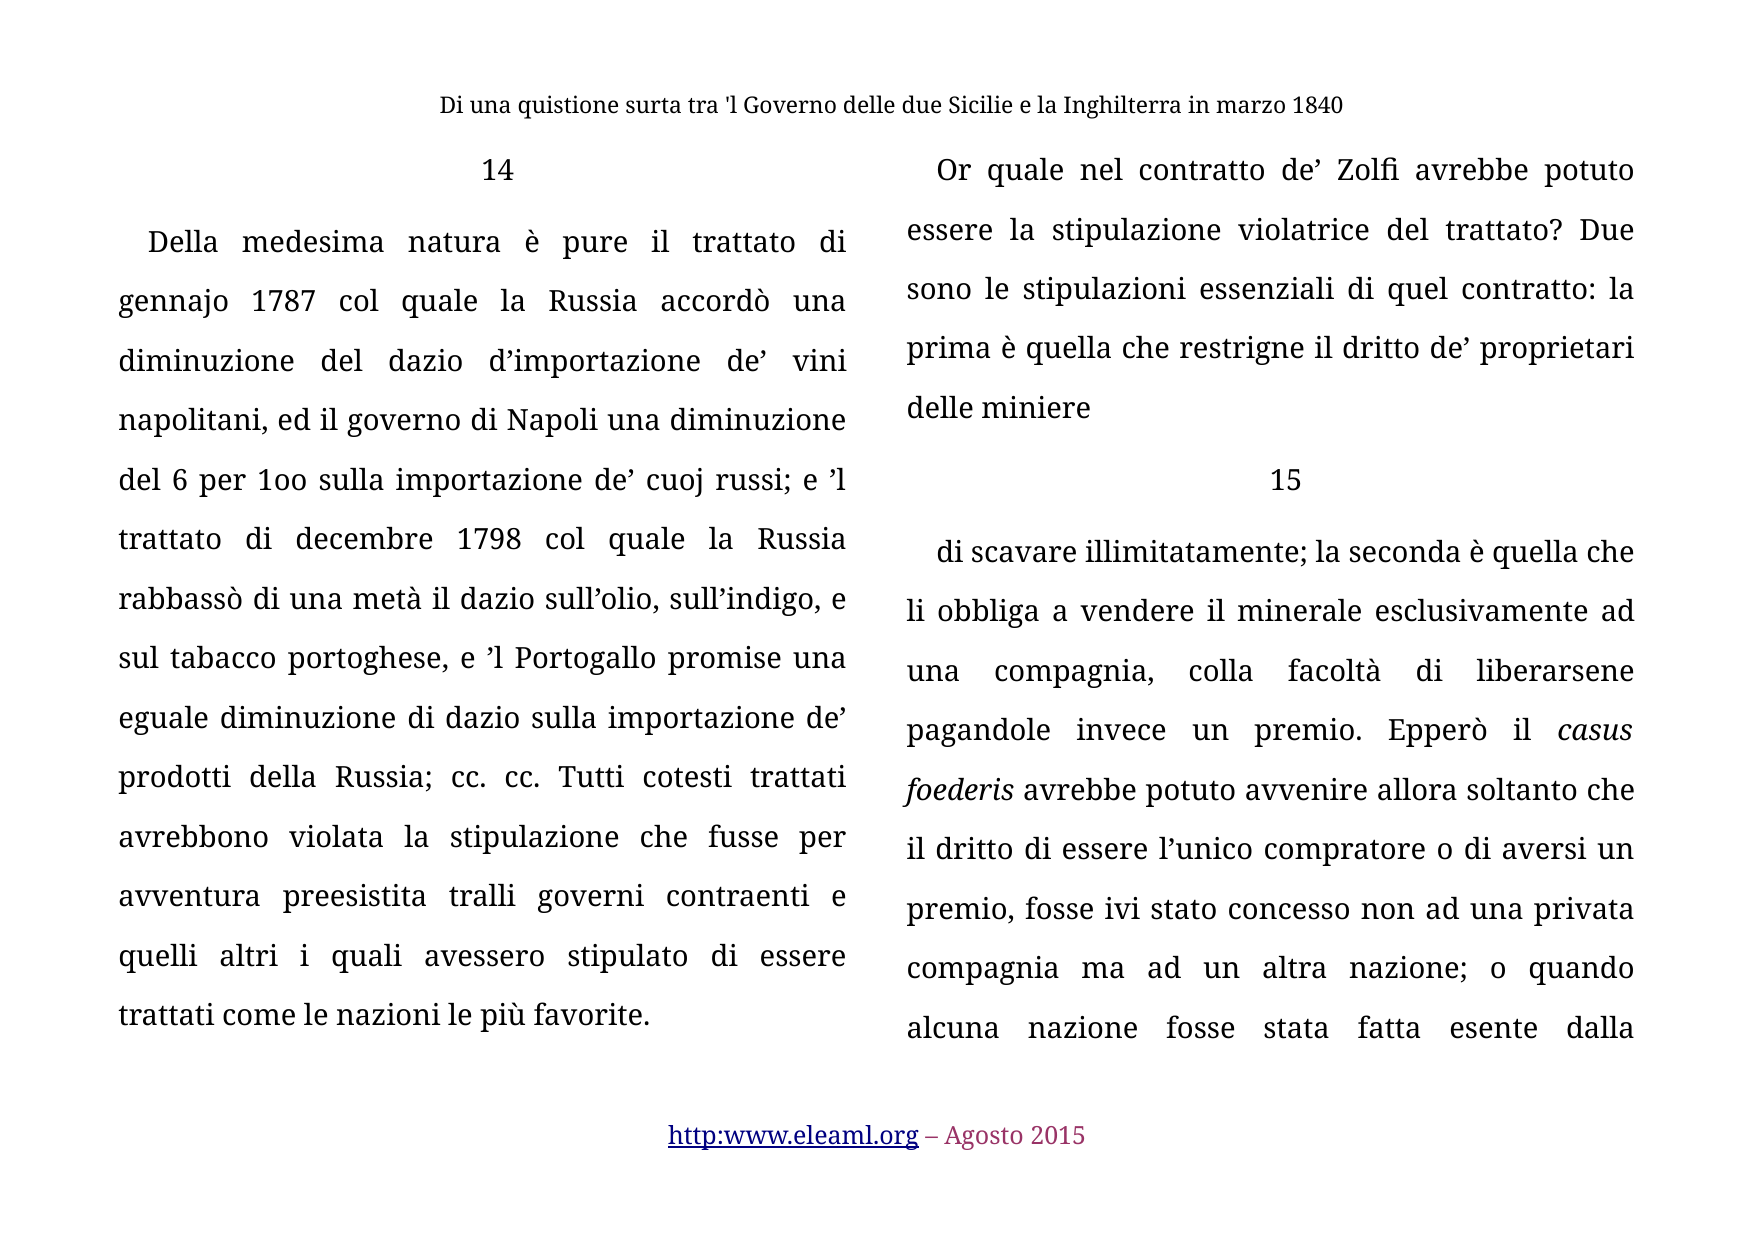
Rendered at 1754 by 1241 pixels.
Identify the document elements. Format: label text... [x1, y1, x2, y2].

text 15 [906, 459, 1636, 499]
text di scavare illimitatamente; la seconda è quella che li obbliga a vendere il minerale esclusivamente ad una compagnia, colla facoltà di liberarsene pagandole invece un premio. Epperò il casus foederis avrebbe potuto avvenire allora soltanto che il dritto di essere l’unico compratore o di aversi un premio, fosse ivi stato concesso non ad una privata compagnia ma ad un altra nazione; o quando alcuna nazione fosse stata fatta esente dalla [906, 531, 1636, 1047]
text 14 [118, 149, 847, 189]
text Or quale nel contratto de’ Zolfi avrebbe potuto essere la stipulazione violatrice del trattato? Due sono le stipulazioni essenziali di quel contratto: la prima è quella che restrigne il dritto de’ proprietari delle miniere [906, 149, 1636, 427]
text Della medesima natura è pure il trattato di gennajo 1787 col quale la Russia accordò una diminuzione del dazio d’importazione de’ vini napolitani, ed il governo di Napoli una diminuzione del 6 per 1oo sulla importazione de’ cuoj russi; e ’l trattato di decembre 1798 col quale la Russia rabbassò di una metà il dazio sull’olio, sull’indigo, e sul tabacco portoghese, e ’l Portogallo promise una eguale diminuzione di dazio sulla importazione de’ prodotti della Russia; cc. cc. Tutti cotesti trattati avrebbono violata la stipulazione che fusse per avventura preesistita tralli governi contraenti e quelli altri i quali avessero stipulato di essere trattati come le nazioni le più favorite. [118, 221, 847, 1034]
